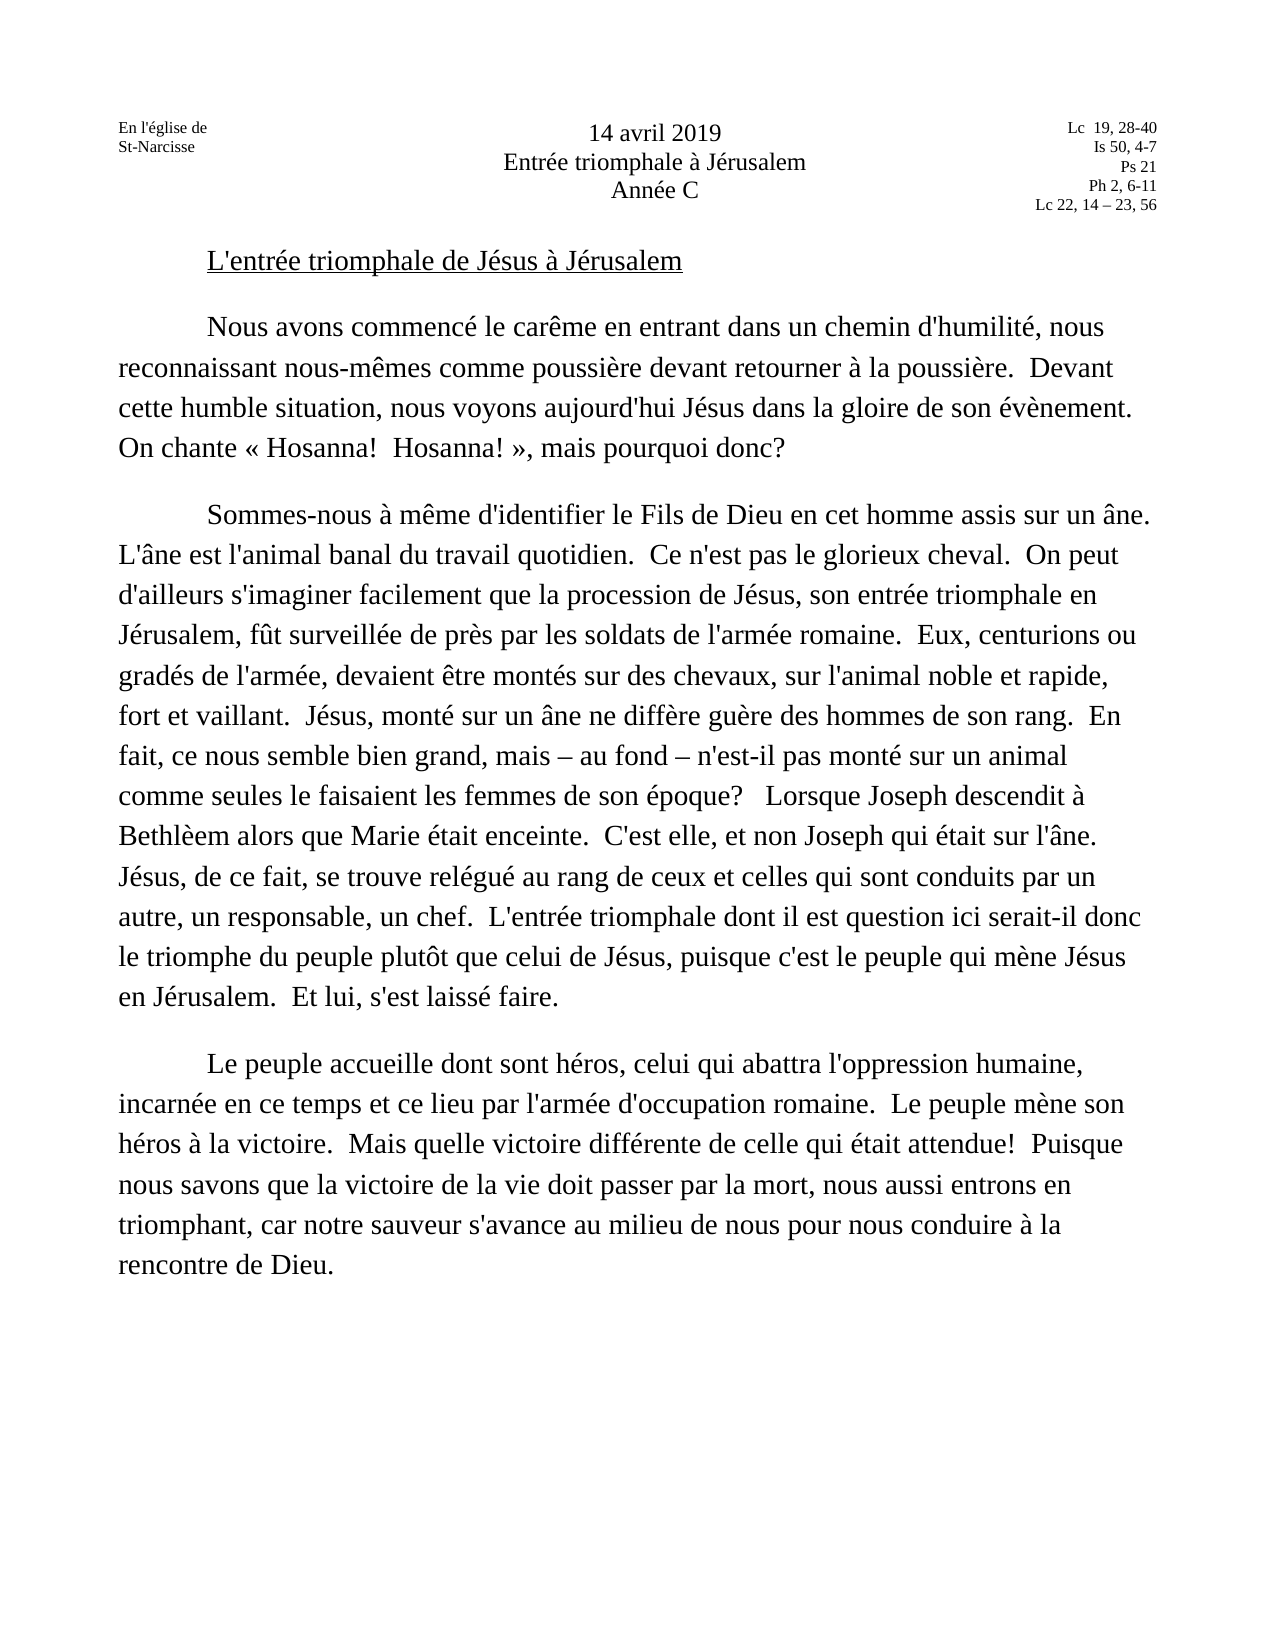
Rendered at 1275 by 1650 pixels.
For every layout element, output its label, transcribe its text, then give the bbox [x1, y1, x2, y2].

text L'entrée triomphale de Jésus à Jérusalem [118, 243, 1157, 276]
table_header En l'église de St-Narcisse [118, 118, 287, 214]
table_header Lc 19, 28-40 Is 50, 4-7 Ps 21 Ph 2, 6-11 Lc 22, 14 – 23, 56 [1023, 118, 1157, 214]
text Sommes-nous à même d'identifier le Fils de Dieu en cet homme assis sur un âne. L'âne est l'animal banal du travail quotidien. Ce n'est pas le glorieux cheval. On peut d'ailleurs s'imaginer facilement que la procession de Jésus, son entrée triomphale en Jérusalem, fût surveillée de près par les soldats de l'armée romaine. Eux, centurions ou gradés de l'armée, devaient être montés sur des chevaux, sur l'animal noble et rapide, fort et vaillant. Jésus, monté sur un âne ne diffère guère des hommes de son rang. En fait, ce nous semble bien grand, mais – au fond – n'est-il pas monté sur un animal comme seules le faisaient les femmes de son époque? Lorsque Joseph descendit à Bethlèem alors que Marie était enceinte. C'est elle, et non Joseph qui était sur l'âne. Jésus, de ce fait, se trouve relégué au rang de ceux et celles qui sont conduits par un autre, un responsable, un chef. L'entrée triomphale dont il est question ici serait-il donc le triomphe du peuple plutôt que celui de Jésus, puisque c'est le peuple qui mène Jésus en Jérusalem. Et lui, s'est laissé faire. [118, 497, 1157, 1013]
table_header 14 avril 2019 Entrée triomphale à Jérusalem Année C [287, 118, 1023, 214]
text Nous avons commencé le carême en entrant dans un chemin d'humilité, nous reconnaissant nous-mêmes comme poussière devant retourner à la poussière. Devant cette humble situation, nous voyons aujourd'hui Jésus dans la gloire de son évènement. On chante « Hosanna! Hosanna! », mais pourquoi donc? [118, 309, 1157, 464]
text Le peuple accueille dont sont héros, celui qui abattra l'oppression humaine, incarnée en ce temps et ce lieu par l'armée d'occupation romaine. Le peuple mène son héros à la victoire. Mais quelle victoire différente de celle qui était attendue! Puisque nous savons que la victoire de la vie doit passer par la mort, nous aussi entrons en triomphant, car notre sauveur s'avance au milieu de nous pour nous conduire à la rencontre de Dieu. [118, 1046, 1157, 1281]
